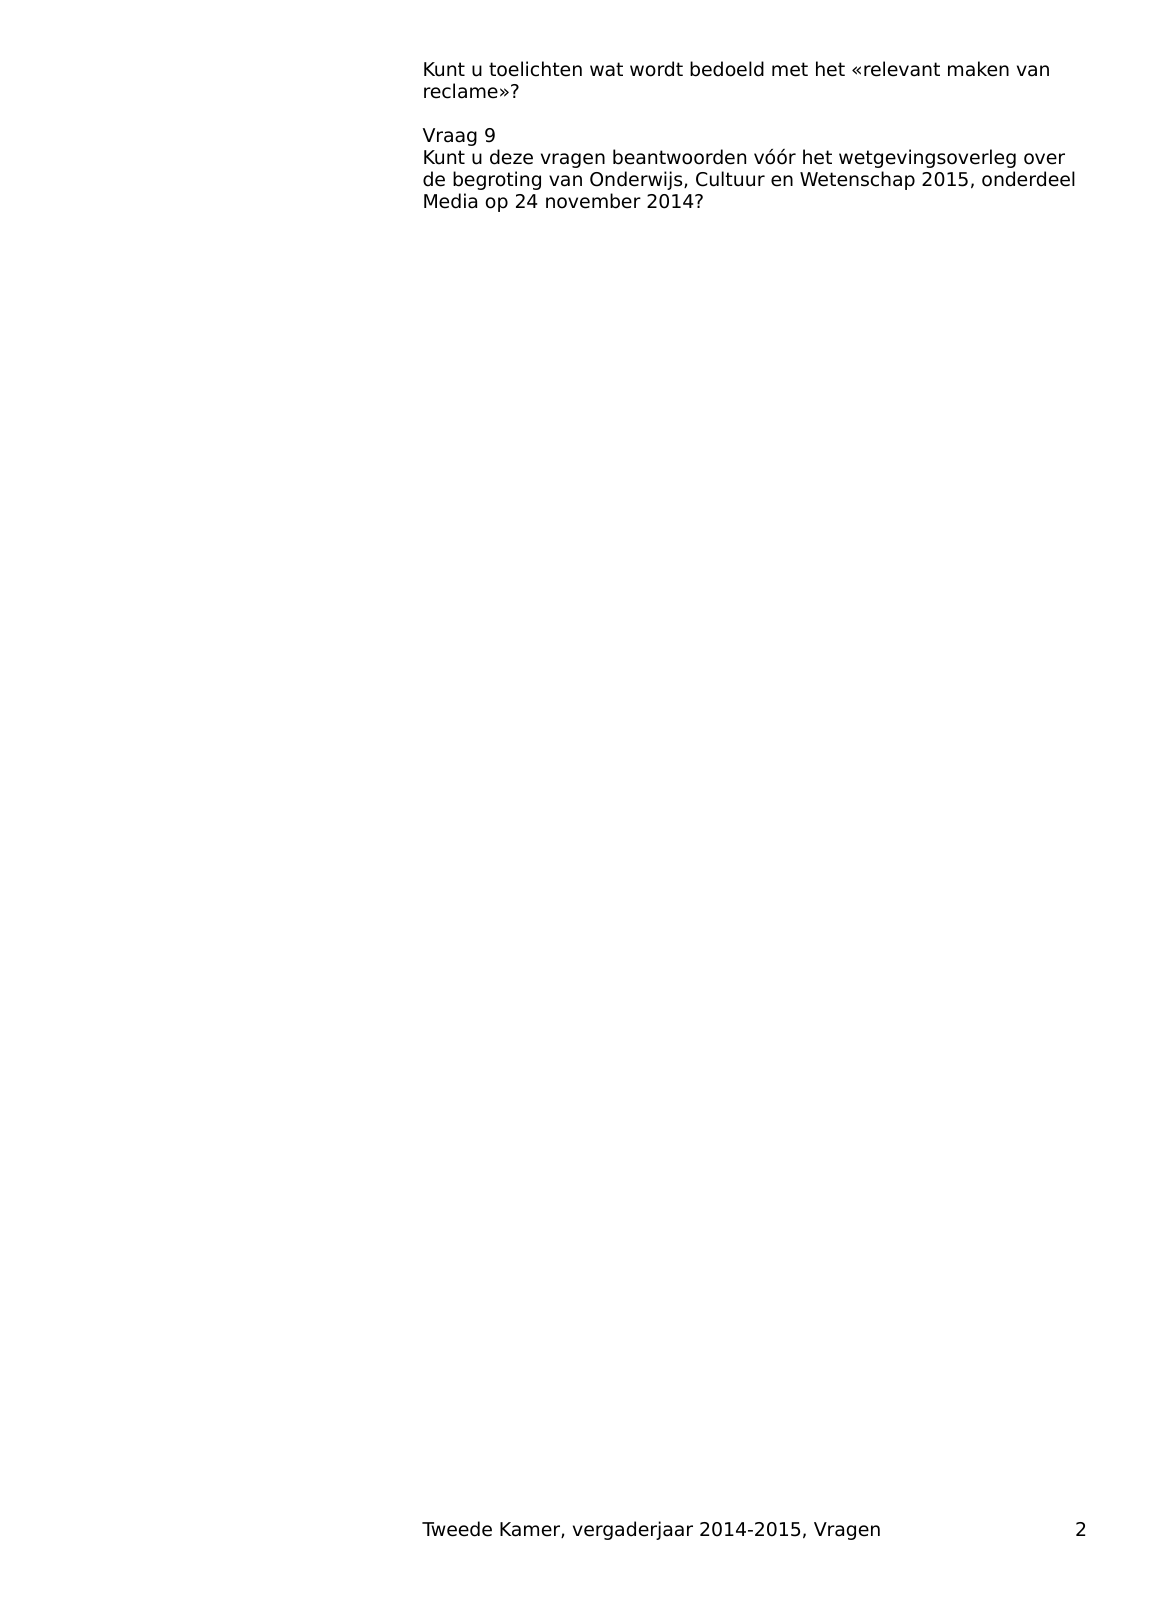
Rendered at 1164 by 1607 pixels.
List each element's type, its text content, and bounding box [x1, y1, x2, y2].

text Kunt u deze vragen beantwoorden vóór het wetgevingsoverleg over de begroting van Onderwijs, Cultuur en Wetenschap 2015, onderdeel Media op 24 november 2014? [422, 147, 1087, 213]
text Vraag 9 [422, 125, 1087, 147]
text Kunt u toelichten wat wordt bedoeld met het «relevant maken van reclame»? [422, 59, 1087, 103]
